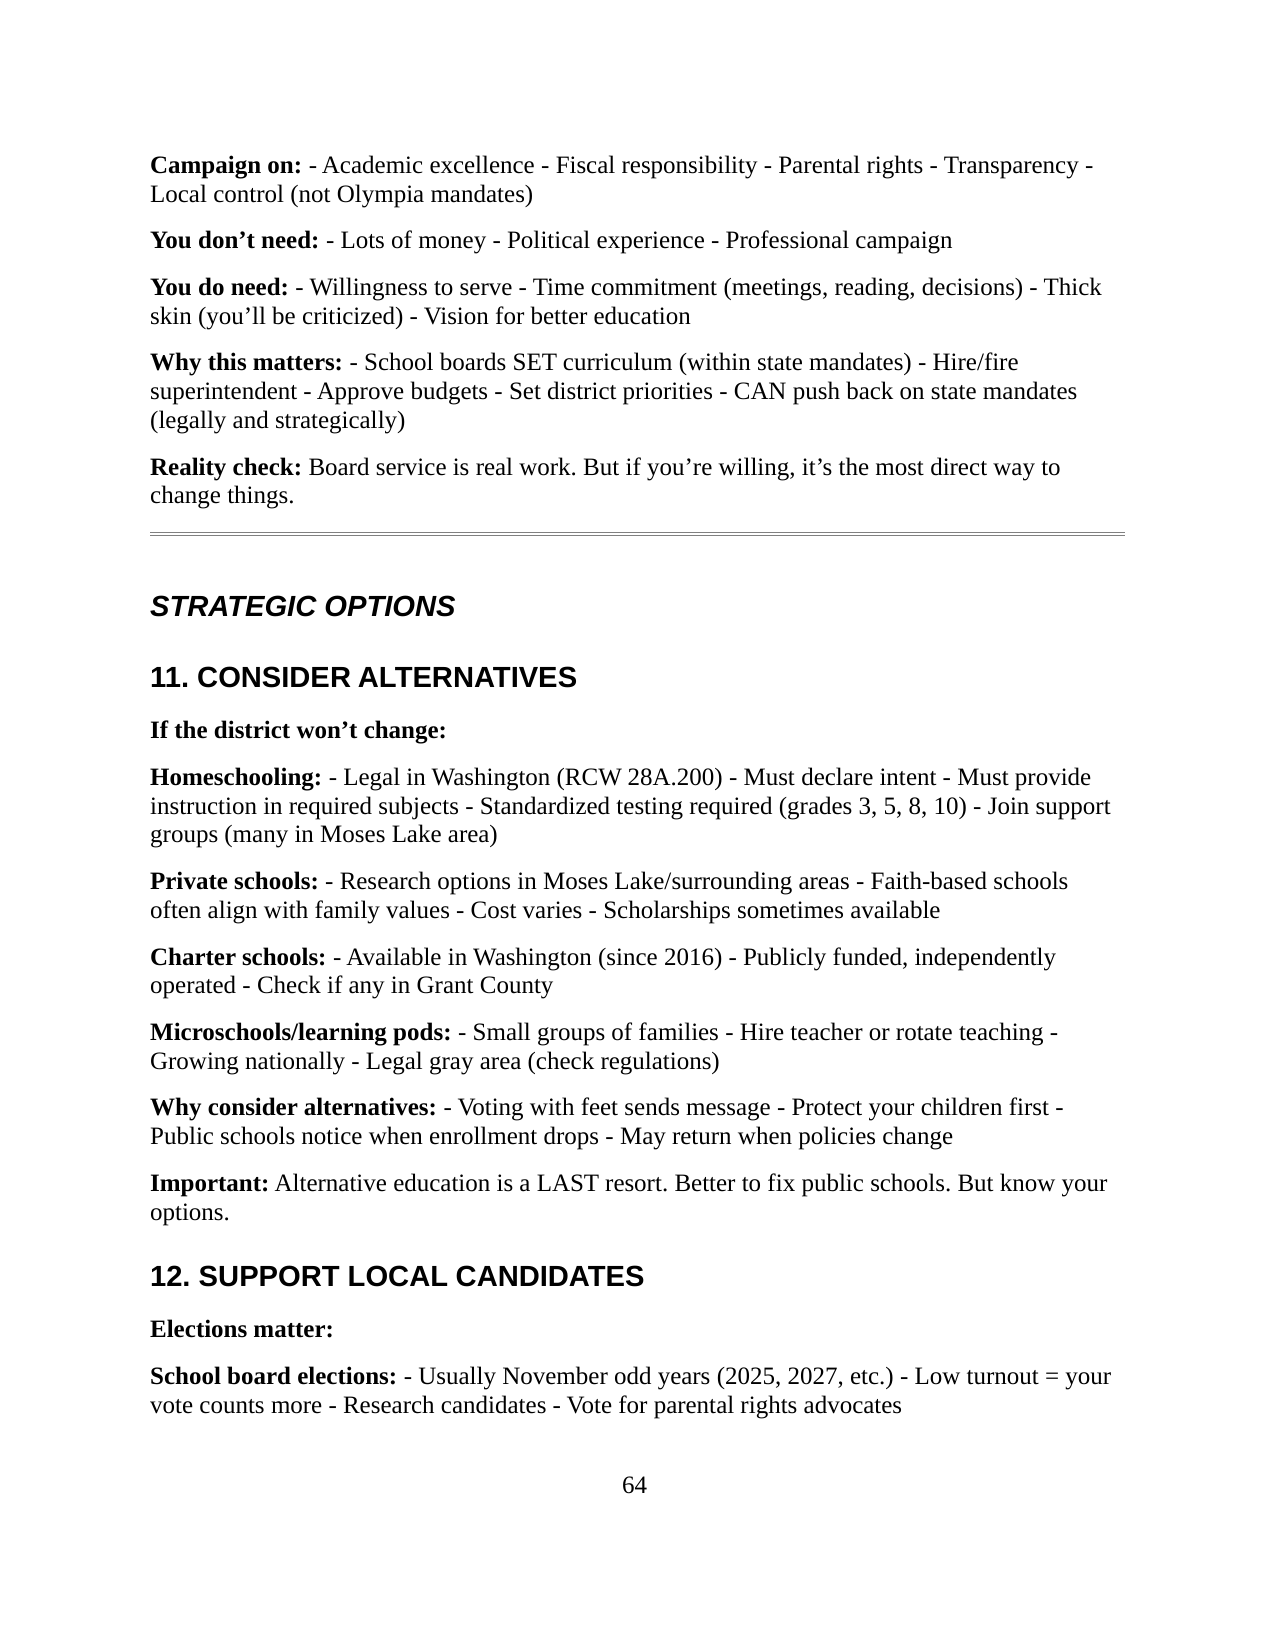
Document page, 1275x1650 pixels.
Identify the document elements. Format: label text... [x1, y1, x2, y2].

text Reality check: Board service is real work. But if you’re willing, it’s the most direct way to change things. [150, 452, 1125, 509]
text Important: Alternative education is a LAST resort. Better to fix public schools. But know your options. [150, 1168, 1125, 1225]
text You don’t need: - Lots of money - Political experience - Professional campaign [150, 225, 1125, 254]
text If the district won’t change: [150, 715, 1125, 744]
text Why this matters: - School boards SET curriculum (within state mandates) - Hire/fire superintendent - Approve budgets - Set district priorities - CAN push back on state mandates (legally and strategically) [150, 347, 1125, 434]
text Elections matter: [150, 1314, 1125, 1343]
text Private schools: - Research options in Moses Lake/surrounding areas - Faith-based schools often align with family values - Cost varies - Scholarships sometimes available [150, 866, 1125, 924]
text Microschools/learning pods: - Small groups of families - Hire teacher or rotate teaching - Growing nationally - Legal gray area (check regulations) [150, 1017, 1125, 1074]
subtitle 11. CONSIDER ALTERNATIVES [150, 660, 1125, 694]
subtitle 12. SUPPORT LOCAL CANDIDATES [150, 1259, 1125, 1293]
text School board elections: - Usually November odd years (2025, 2027, etc.) - Low turnout = your vote counts more - Research candidates - Vote for parental rights advocates [150, 1361, 1125, 1418]
text Why consider alternatives: - Voting with feet sends message - Protect your children first - Public schools notice when enrollment drops - May return when policies change [150, 1092, 1125, 1150]
subtitle STRATEGIC OPTIONS [150, 589, 1125, 623]
text Homeschooling: - Legal in Washington (RCW 28A.200) - Must declare intent - Must provide instruction in required subjects - Standardized testing required (grades 3, 5, 8, 10) - Join support groups (many in Moses Lake area) [150, 762, 1125, 848]
text Campaign on: - Academic excellence - Fiscal responsibility - Parental rights - Transparency - Local control (not Olympia mandates) [150, 150, 1125, 207]
text You do need: - Willingness to serve - Time commitment (meetings, reading, decisions) - Thick skin (you’ll be criticized) - Vision for better education [150, 272, 1125, 329]
text Charter schools: - Available in Washington (since 2016) - Publicly funded, independently operated - Check if any in Grant County [150, 942, 1125, 999]
